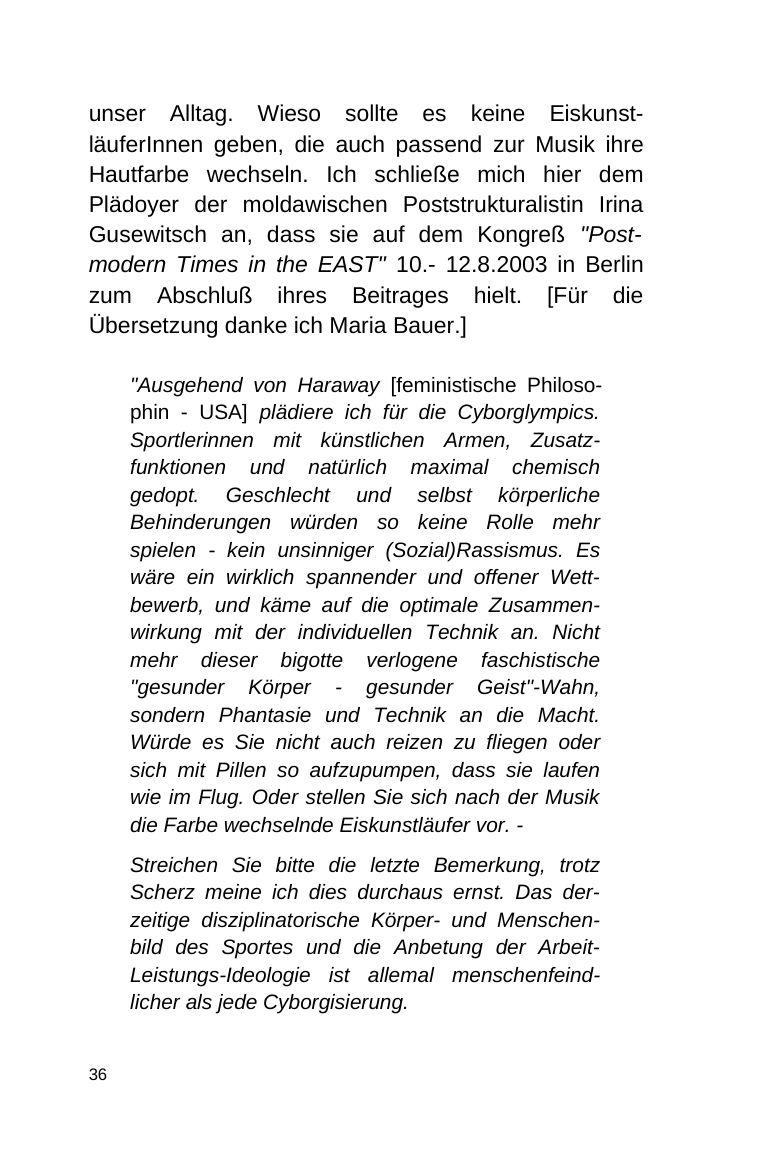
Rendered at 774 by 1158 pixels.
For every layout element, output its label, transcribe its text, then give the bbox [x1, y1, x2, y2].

text Streichen Sie bitte die letzte Bemerkung, trotz Scherz meine ich dies durchaus ernst. Das der-zeitige disziplinatorische Körper- und Menschen-bild des Sportes und die Anbetung der Arbeit-Leistungs-Ideologie ist allemal menschenfeind-licher als jede Cyborgisierung. [130, 852, 602, 1014]
text unser Alltag. Wieso sollte es keine Eiskunst-läuferInnen geben, die auch passend zur Musik ihre Hautfarbe wechseln. Ich schließe mich hier dem Plädoyer der moldawischen Poststrukturalistin Irina Gusewitsch an, dass sie auf dem Kongreß "Post-modern Times in the EAST" 10.- 12.8.2003 in Berlin zum Abschluß ihres Beitrages hielt. [Für die Übersetzung danke ich Maria Bauer.] [88, 100, 644, 338]
text "Ausgehend von Haraway [feministische Philoso-phin - USA] plädiere ich für die Cyborglympics. Sportlerinnen mit künstlichen Armen, Zusatz-funktionen und natürlich maximal chemisch gedopt. Geschlecht und selbst körperliche Behinderungen würden so keine Rolle mehr spielen - kein unsinniger (Sozial)Rassismus. Es wäre ein wirklich spannender und offener Wett-bewerb, und käme auf die optimale Zusammen-wirkung mit der individuellen Technik an. Nicht mehr dieser bigotte verlogene faschistische "gesunder Körper - gesunder Geist"-Wahn, sondern Phantasie und Technik an die Macht. Würde es Sie nicht auch reizen zu fliegen oder sich mit Pillen so aufzupumpen, dass sie laufen wie im Flug. Oder stellen Sie sich nach der Musik die Farbe wechselnde Eiskunstläufer vor. - [130, 372, 602, 836]
